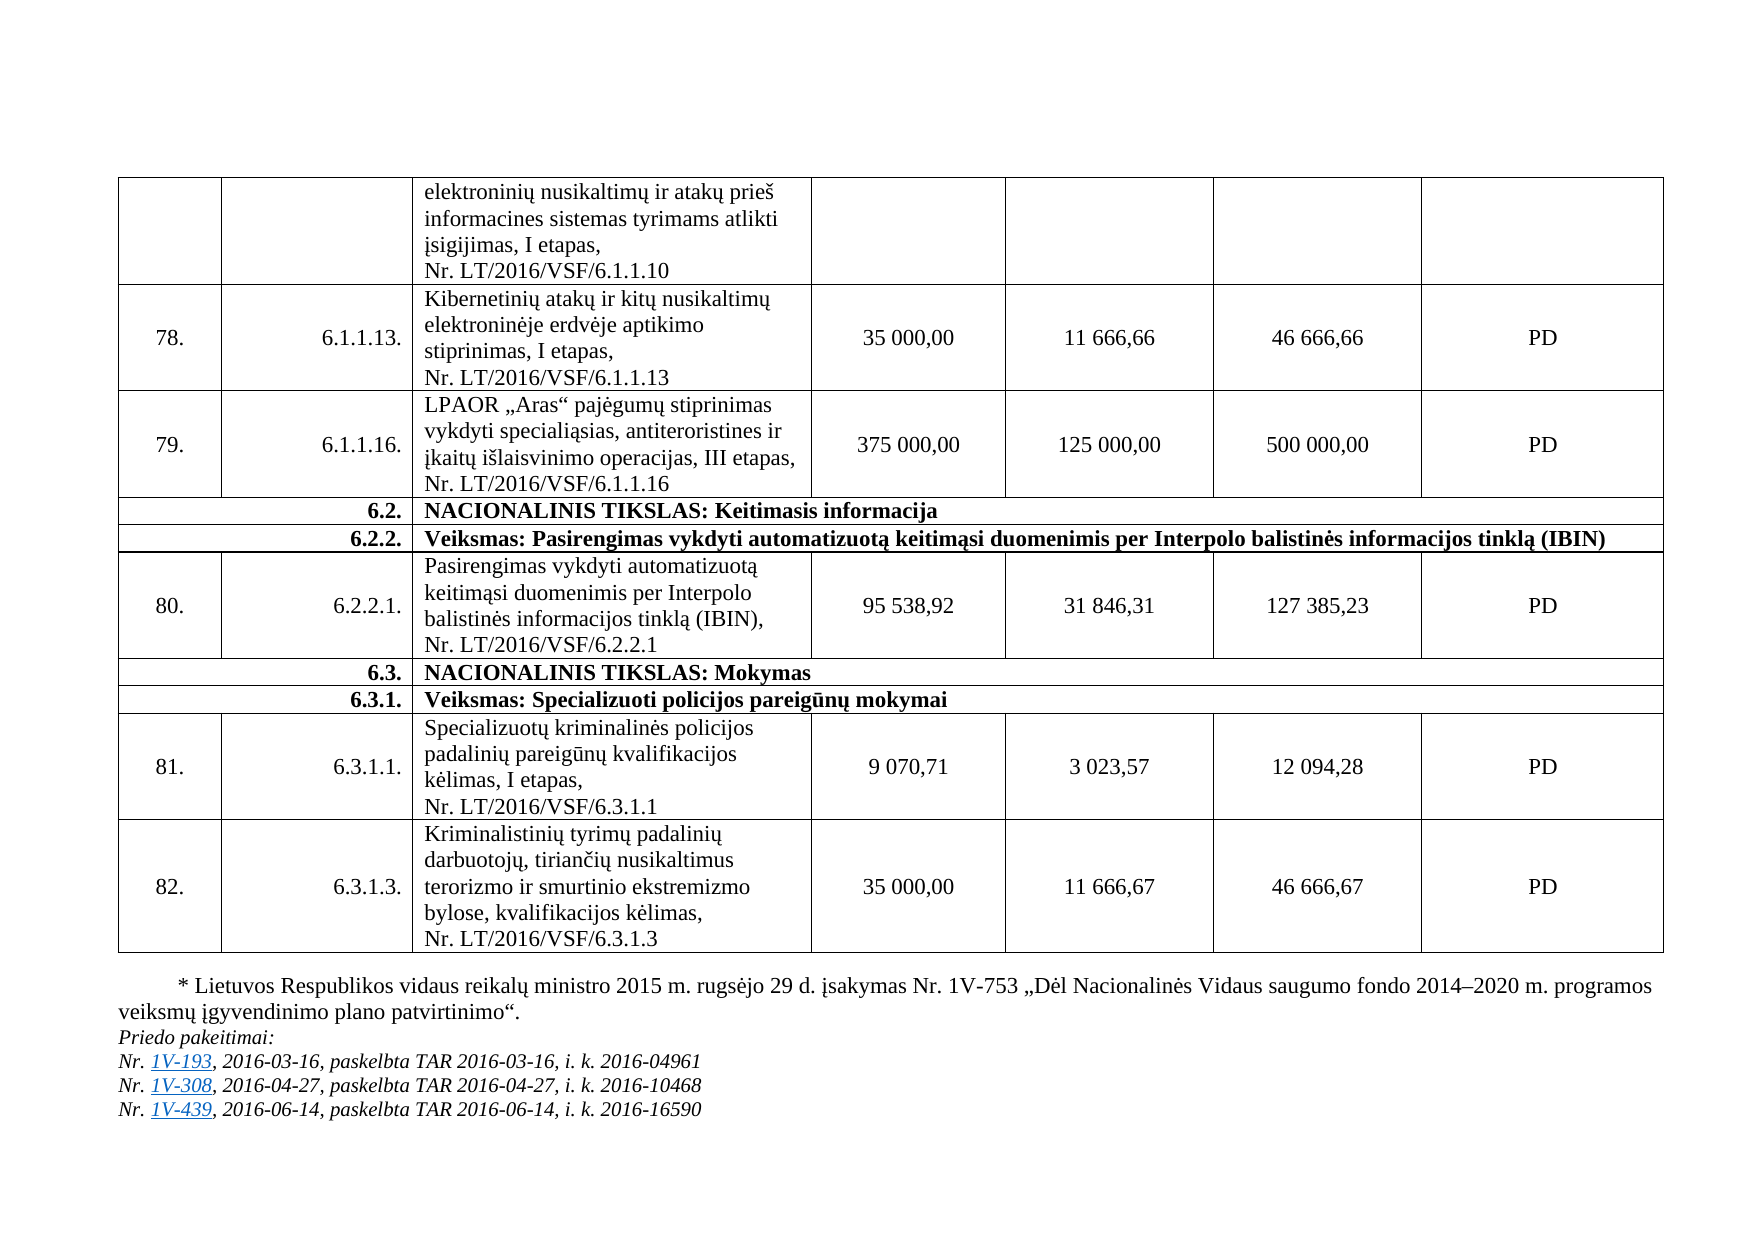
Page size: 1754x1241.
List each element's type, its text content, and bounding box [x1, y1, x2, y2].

table_cell [119, 178, 221, 284]
table_cell 78. [119, 285, 221, 390]
table_cell 46 666,67 [1214, 820, 1421, 952]
table_cell NACIONALINIS TIKSLAS: Keitimasis informacija [413, 498, 1663, 524]
table_cell 31 846,31 [1006, 553, 1213, 658]
table_cell 79. [119, 391, 221, 497]
table_cell Veiksmas: Pasirengimas vykdyti automatizuotą keitimąsi duomenimis per Interpolo balistinės informacijos tinklą (IBIN) [413, 525, 1663, 551]
table_cell 3 023,57 [1006, 714, 1213, 819]
table_cell 82. [119, 820, 221, 952]
table_cell Pasirengimas vykdyti automatizuotą keitimąsi duomenimis per Interpolo balistinės informacijos tinklą (IBIN), Nr. LT/2016/VSF/6.2.2.1 [413, 553, 811, 658]
table_cell 35 000,00 [812, 820, 1005, 952]
text Nr. 1V-308, 2016-04-27, paskelbta TAR 2016-04-27, i. k. 2016-10468 [118, 1073, 1636, 1097]
table_cell NACIONALINIS TIKSLAS: Mokymas [413, 659, 1663, 685]
table_cell PD [1422, 285, 1663, 390]
table_cell [1214, 178, 1421, 284]
text Nr. 1V-193, 2016-03-16, paskelbta TAR 2016-03-16, i. k. 2016-04961 [118, 1049, 1636, 1073]
table_cell 6.2.2.1. [222, 553, 412, 658]
table_cell 6.2.2. [119, 525, 412, 551]
table_cell [812, 178, 1005, 284]
table_cell 6.3.1.3. [222, 820, 412, 952]
table_cell 6.3. [119, 659, 412, 685]
table_cell 80. [119, 553, 221, 658]
table_cell Kriminalistinių tyrimų padalinių darbuotojų, tiriančių nusikaltimus terorizmo ir smurtinio ekstremizmo bylose, kvalifikacijos kėlimas, Nr. LT/2016/VSF/6.3.1.3 [413, 820, 811, 952]
table_cell [1006, 178, 1213, 284]
table_cell PD [1422, 391, 1663, 497]
text Nr. 1V-439, 2016-06-14, paskelbta TAR 2016-06-14, i. k. 2016-16590 [118, 1097, 1636, 1121]
table_cell 6.1.1.16. [222, 391, 412, 497]
table_cell elektroninių nusikaltimų ir atakų prieš informacines sistemas tyrimams atlikti įsigijimas, I etapas, Nr. LT/2016/VSF/6.1.1.10 [413, 178, 811, 284]
table_cell [222, 178, 412, 284]
table_cell LPAOR „Aras“ pajėgumų stiprinimas vykdyti specialiąsias, antiteroristines ir įkaitų išlaisvinimo operacijas, III etapas, Nr. LT/2016/VSF/6.1.1.16 [413, 391, 811, 497]
table_cell 11 666,66 [1006, 285, 1213, 390]
table_cell 127 385,23 [1214, 553, 1421, 658]
table_cell 6.3.1.1. [222, 714, 412, 819]
table_cell 46 666,66 [1214, 285, 1421, 390]
table_cell 11 666,67 [1006, 820, 1213, 952]
table_cell Kibernetinių atakų ir kitų nusikaltimų elektroninėje erdvėje aptikimo stiprinimas, I etapas, Nr. LT/2016/VSF/6.1.1.13 [413, 285, 811, 390]
table_cell 125 000,00 [1006, 391, 1213, 497]
text * Lietuvos Respublikos vidaus reikalų ministro 2015 m. rugsėjo 29 d. įsakymas Nr. 1V-753 „Dėl Nacionalinės Vidaus saugumo fondo 2014–2020 m. programos veiksmų įgyvendinimo plano patvirtinimo“. [118, 972, 1654, 1025]
table_cell PD [1422, 714, 1663, 819]
table_cell PD [1422, 820, 1663, 952]
table_cell 6.2. [119, 498, 412, 524]
table_cell 81. [119, 714, 221, 819]
table_cell 35 000,00 [812, 285, 1005, 390]
table_cell 375 000,00 [812, 391, 1005, 497]
text Priedo pakeitimai: [118, 1025, 1636, 1049]
table_cell 6.1.1.13. [222, 285, 412, 390]
table_cell Specializuotų kriminalinės policijos padalinių pareigūnų kvalifikacijos kėlimas, I etapas, Nr. LT/2016/VSF/6.3.1.1 [413, 714, 811, 819]
table_cell 500 000,00 [1214, 391, 1421, 497]
table_cell 95 538,92 [812, 553, 1005, 658]
table_cell Veiksmas: Specializuoti policijos pareigūnų mokymai [413, 686, 1663, 713]
table_cell 9 070,71 [812, 714, 1005, 819]
table_cell 6.3.1. [119, 686, 412, 713]
table_cell 12 094,28 [1214, 714, 1421, 819]
table_cell [1422, 178, 1663, 284]
table_cell PD [1422, 553, 1663, 658]
